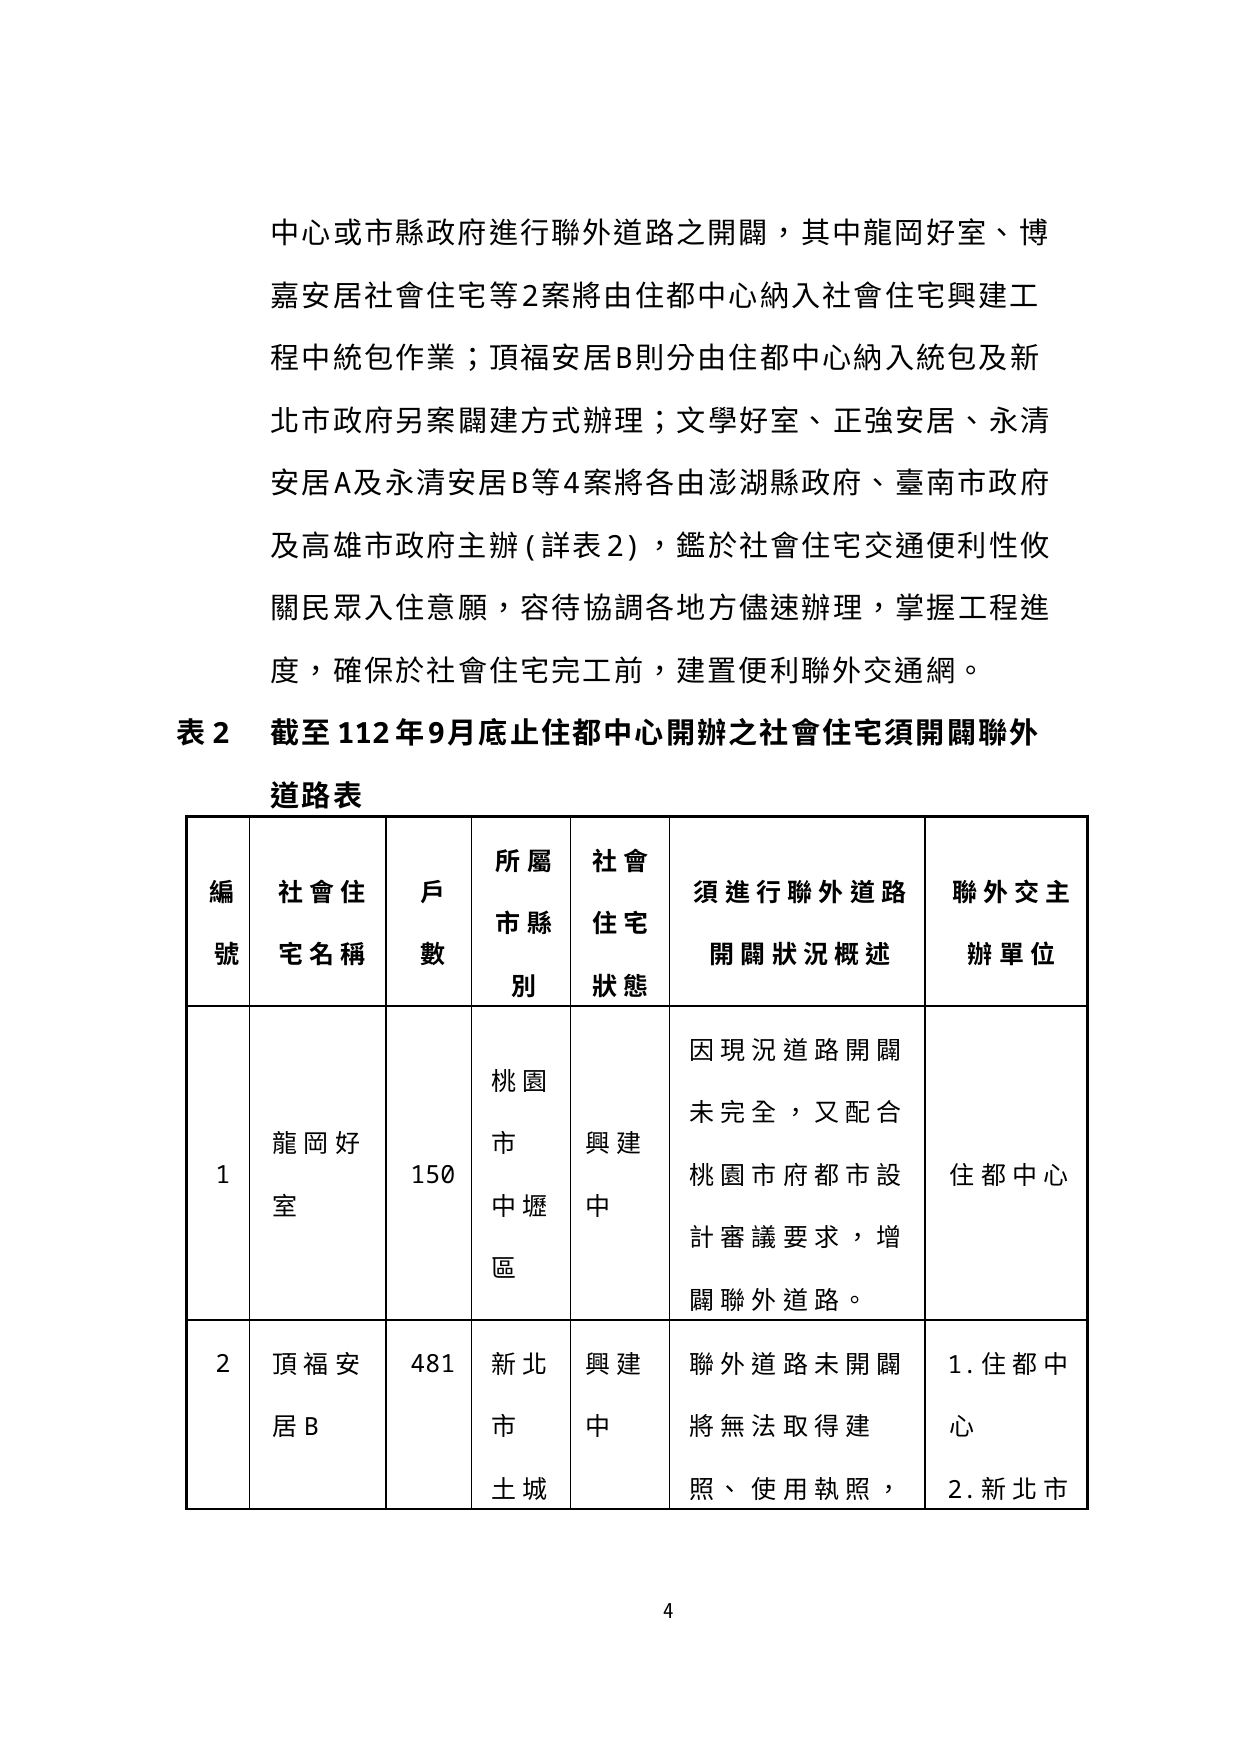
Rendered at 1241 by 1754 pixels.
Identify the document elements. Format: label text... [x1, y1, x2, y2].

table_cell 住都中心 [926, 1007, 1086, 1319]
table_cell 桃園市 中壢區 [472, 1007, 570, 1319]
table_header 社會住宅名稱 [250, 818, 385, 1005]
table_cell 頂福安居B [250, 1321, 385, 1508]
table_cell 1 [188, 1007, 249, 1319]
table_cell 新北市 土城 [472, 1321, 570, 1508]
table_header 戶數 [387, 818, 471, 1005]
text 中心或市縣政府進行聯外道路之開闢，其中龍岡好室、博嘉安居社會住宅等2案將由住都中心納入社會住宅興建工程中統包作業；頂福安居B則分由住都中心納入統包及新北市政府另案闢建方式辦理；文學好室、正強安居、永清安居A及永清安居B等4案將各由澎湖縣政府、臺南市政府及高雄市政府主辦(詳表2)，鑑於社會住宅交通便利性攸關民眾入住意願，容待協調各地方儘速辦理，掌握工程進度，確保於社會住宅完工前，建置便利聯外交通網。 [264, 189, 1061, 689]
table_cell 481 [387, 1321, 471, 1508]
table_header 聯外交主辦單位 [926, 818, 1086, 1005]
table_cell 因現況道路開闢未完全，又配合桃園市府都市設計審議要求，增闢聯外道路。 [670, 1007, 924, 1319]
table_cell 150 [387, 1007, 471, 1319]
table_header 所屬市縣別 [472, 818, 570, 1005]
table_header 須進行聯外道路開闢狀況概述 [670, 818, 924, 1005]
table_cell 興建中 [571, 1007, 669, 1319]
table_cell 龍岡好室 [250, 1007, 385, 1319]
table_cell 1.住都中心 2.新北市 [926, 1321, 1086, 1508]
table_header 社會住宅狀態 [571, 818, 669, 1005]
text 表2 截至112年9月底止住都中心開辦之社會住宅須開闢聯外道路表 [176, 689, 1061, 814]
table_cell 興建中 [571, 1321, 669, 1508]
table_cell 2 [188, 1321, 249, 1508]
table_cell 聯外道路未開闢將無法取得建照、使用執照， [670, 1321, 924, 1508]
table_header 編號 [188, 818, 249, 1005]
